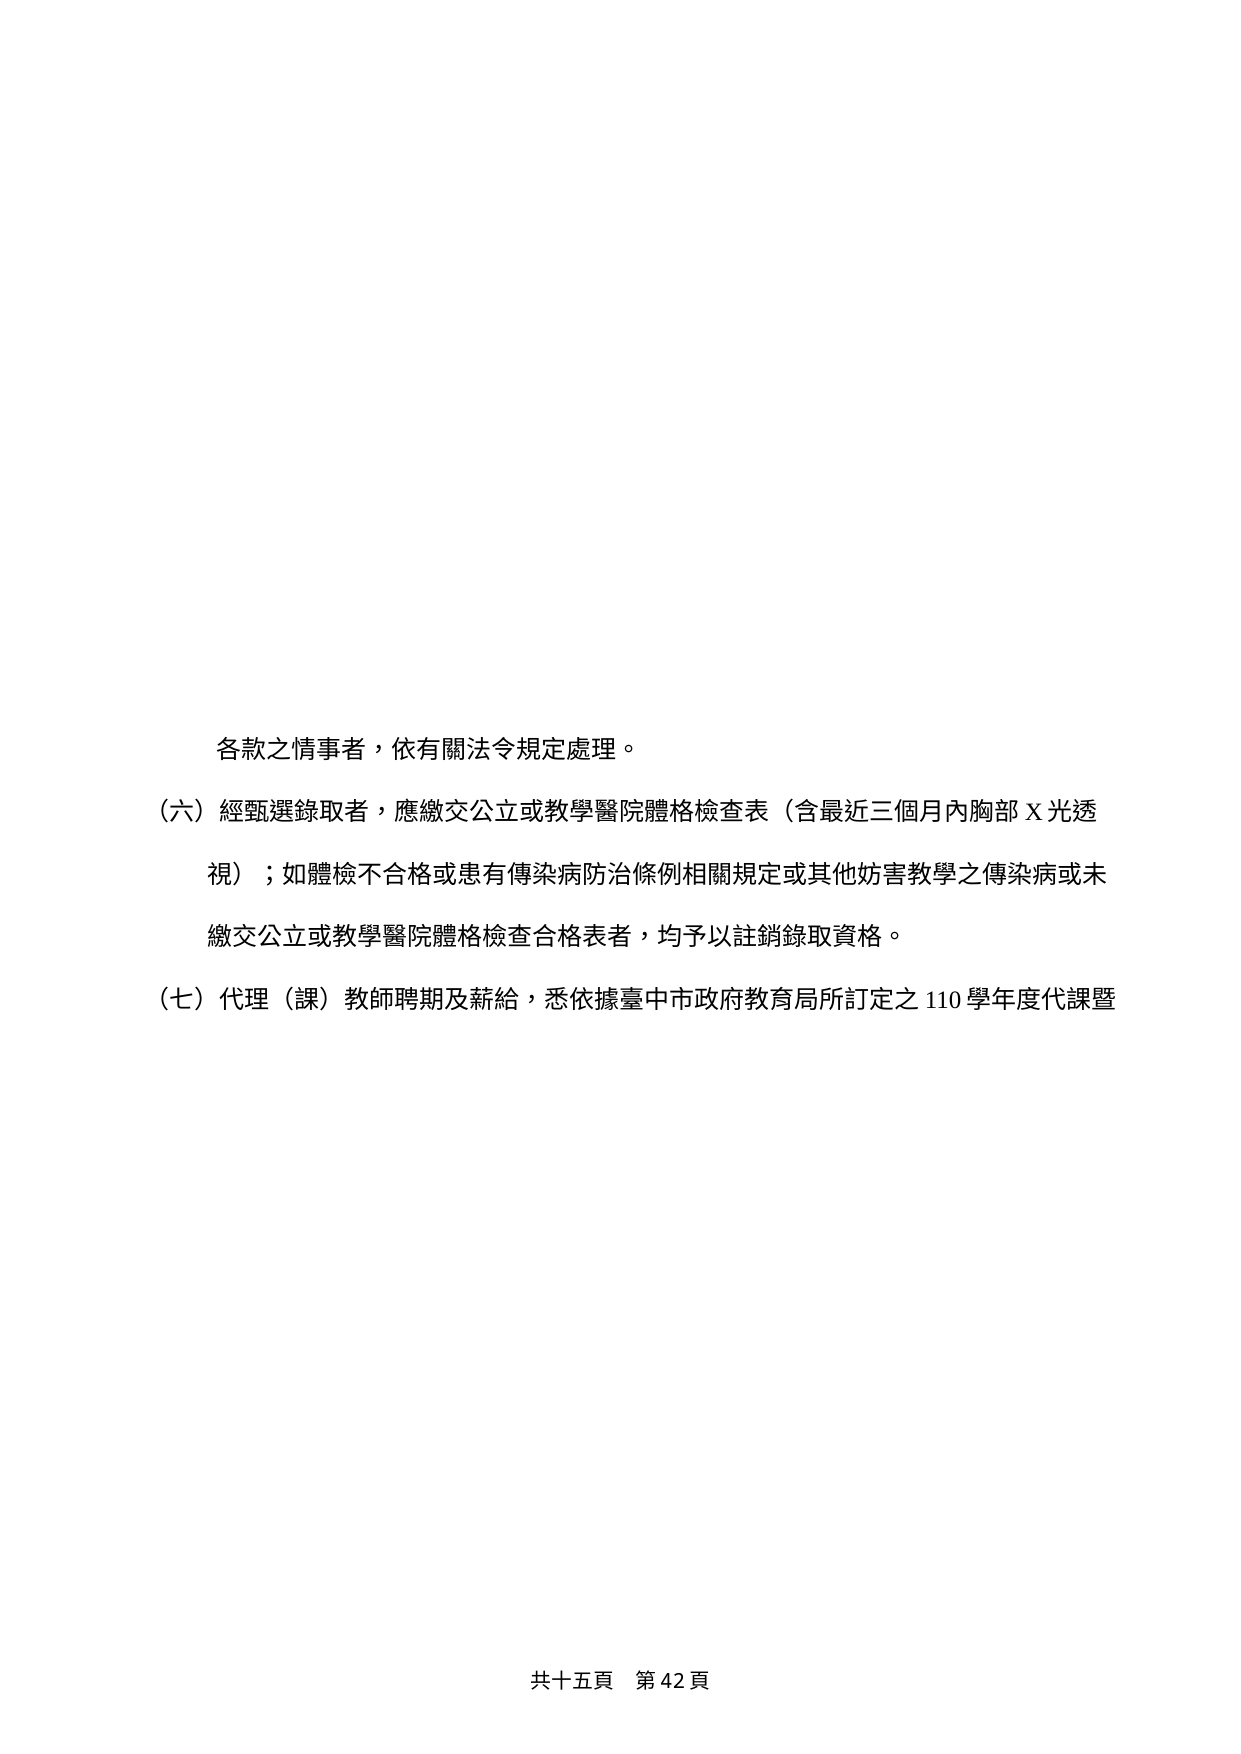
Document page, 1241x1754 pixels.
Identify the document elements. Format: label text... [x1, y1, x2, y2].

text （七）代理（課）教師聘期及薪給，悉依據臺中市政府教育局所訂定之110學年度代課暨 [144, 956, 1122, 1018]
text （六）經甄選錄取者，應繳交公立或教學醫院體格檢查表（含最近三個月內胸部X光透視）；如體檢不合格或患有傳染病防治條例相關規定或其他妨害教學之傳染病或未繳交公立或教學醫院體格檢查合格表者，均予以註銷錄取資格。 [144, 768, 1122, 956]
text 各款之情事者，依有關法令規定處理。 [141, 706, 1122, 768]
